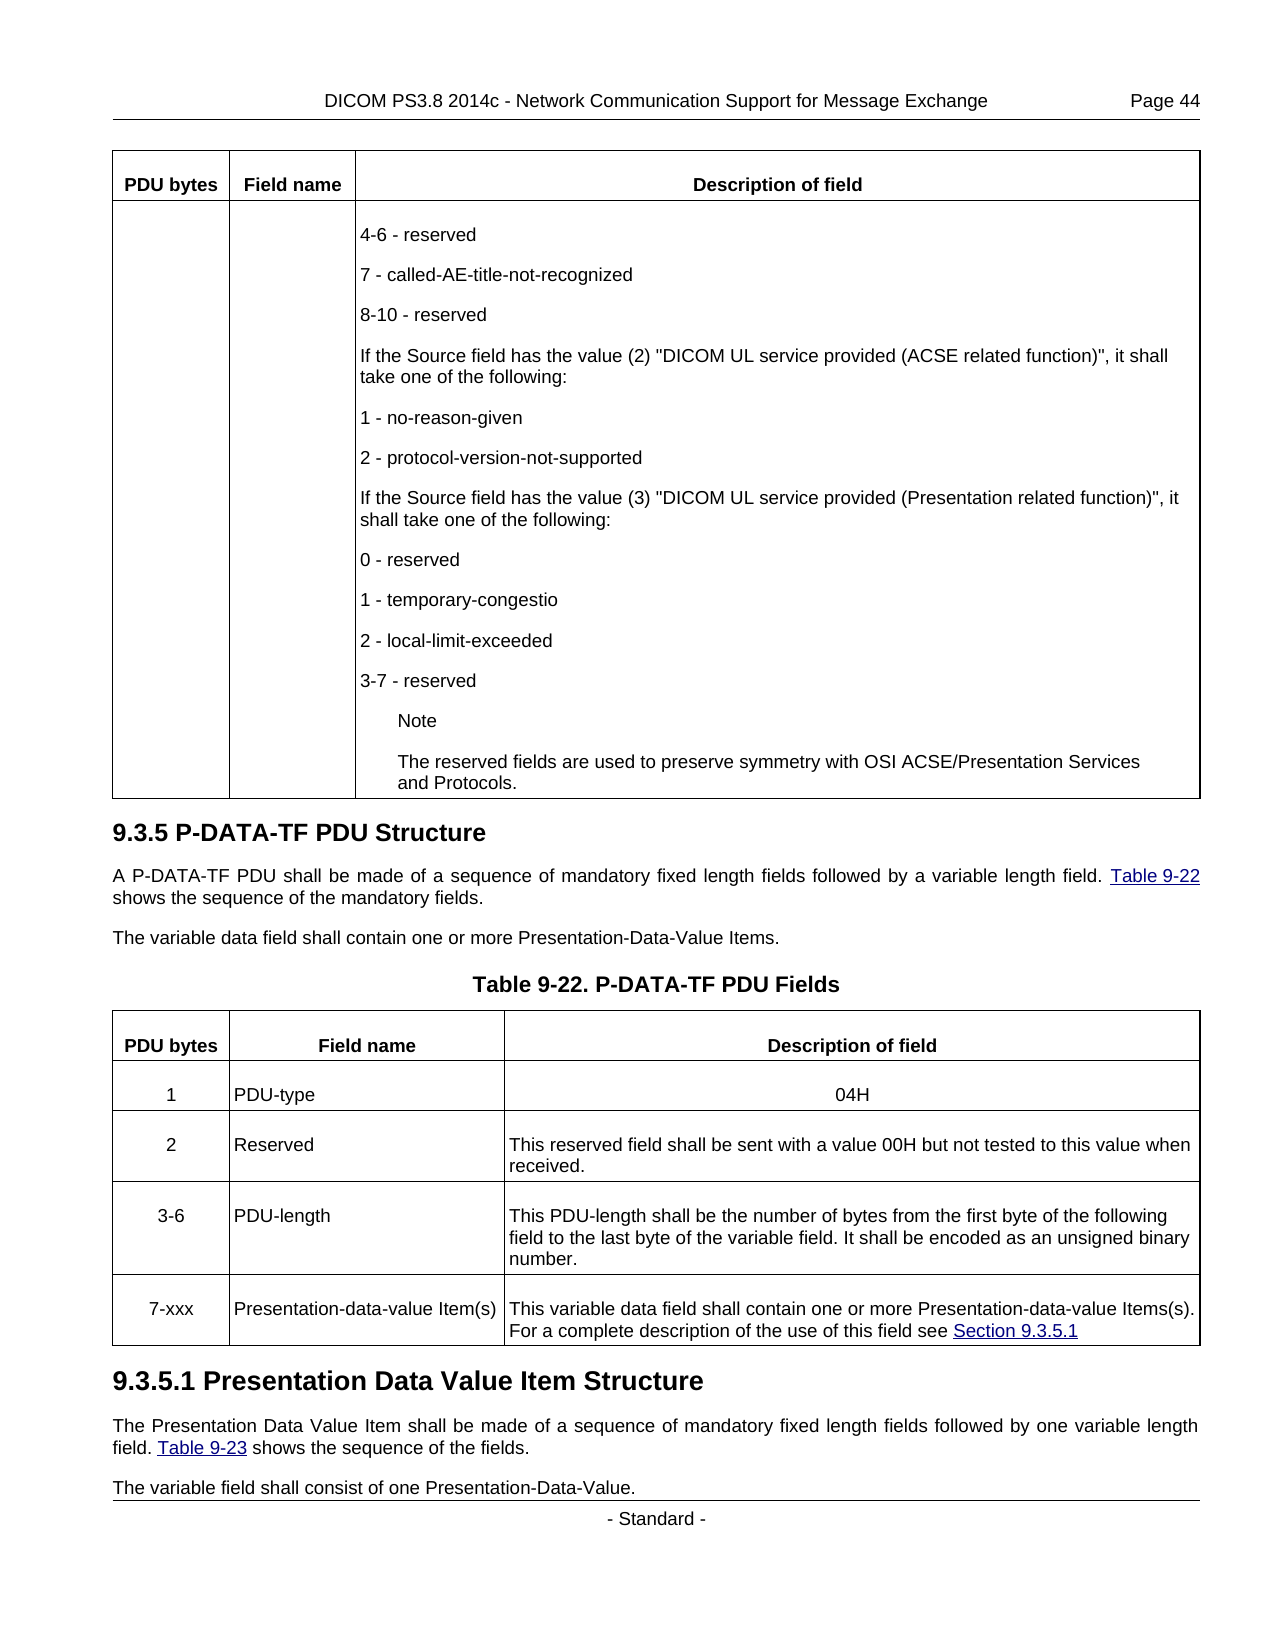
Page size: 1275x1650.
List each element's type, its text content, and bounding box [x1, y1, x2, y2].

table_cell This reserved field shall be sent with a value 00H but not tested to this value when received. [505, 1111, 1199, 1181]
table_cell Reserved [230, 1111, 504, 1181]
table_cell 2 [113, 1111, 229, 1181]
table_cell 1 [113, 1061, 229, 1110]
table_cell [230, 201, 355, 798]
text 9.3.5.1 Presentation Data Value Item Structure [112, 1365, 1200, 1396]
table_cell 04H [505, 1061, 1199, 1110]
table_cell 7-xxx [113, 1275, 229, 1345]
table_cell Presentation-data-value Item(s) [230, 1275, 504, 1345]
table_cell 4-6 - reserved 7 - called-AE-title-not-recognized 8-10 - reserved If the Source field has the value (2) "DICOM UL service provided (ACSE related function)", it shall take one of the following: 1 - no-reason-given 2 - protocol-version-not-supported If the Source field has the value (3) "DICOM UL service provided (Presentation related function)", it shall take one of the following: 0 - reserved 1 - temporary-congestio 2 - local-limit-exceeded 3-7 - reserved Note The reserved fields are used to preserve symmetry with OSI ACSE/Presentation Services and Protocols. [356, 201, 1199, 798]
table_cell This PDU-length shall be the number of bytes from the first byte of the following field to the last byte of the variable field. It shall be encoded as an unsigned binary number. [505, 1182, 1199, 1274]
table_cell 3-6 [113, 1182, 229, 1274]
table_header PDU bytes [113, 151, 229, 200]
table_header Description of field [356, 151, 1199, 200]
table_header PDU bytes [113, 1011, 229, 1060]
text The Presentation Data Value Item shall be made of a sequence of mandatory fixed length fields followed by one variable length field. Table 9-23 shows the sequence of the fields. [112, 1415, 1200, 1458]
table_cell PDU-length [230, 1182, 504, 1274]
text The variable data field shall contain one or more Presentation-Data-Value Items. [112, 927, 1200, 948]
table_header Description of field [505, 1011, 1199, 1060]
table_cell This variable data field shall contain one or more Presentation-data-value Items(s). For a complete description of the use of this field see Section 9.3.5.1 [505, 1275, 1199, 1345]
table_header Field name [230, 151, 355, 200]
table_header Field name [230, 1011, 504, 1060]
text 9.3.5 P-DATA-TF PDU Structure [112, 818, 1200, 846]
text Table 9-22. P-DATA-TF PDU Fields [112, 971, 1200, 997]
text A P-DATA-TF PDU shall be made of a sequence of mandatory fixed length fields followed by a variable length field. Table 9-22 shows the sequence of the mandatory fields. [112, 865, 1200, 908]
text The variable field shall consist of one Presentation-Data-Value. [112, 1477, 1200, 1498]
table_cell [113, 201, 229, 798]
table_cell PDU-type [230, 1061, 504, 1110]
